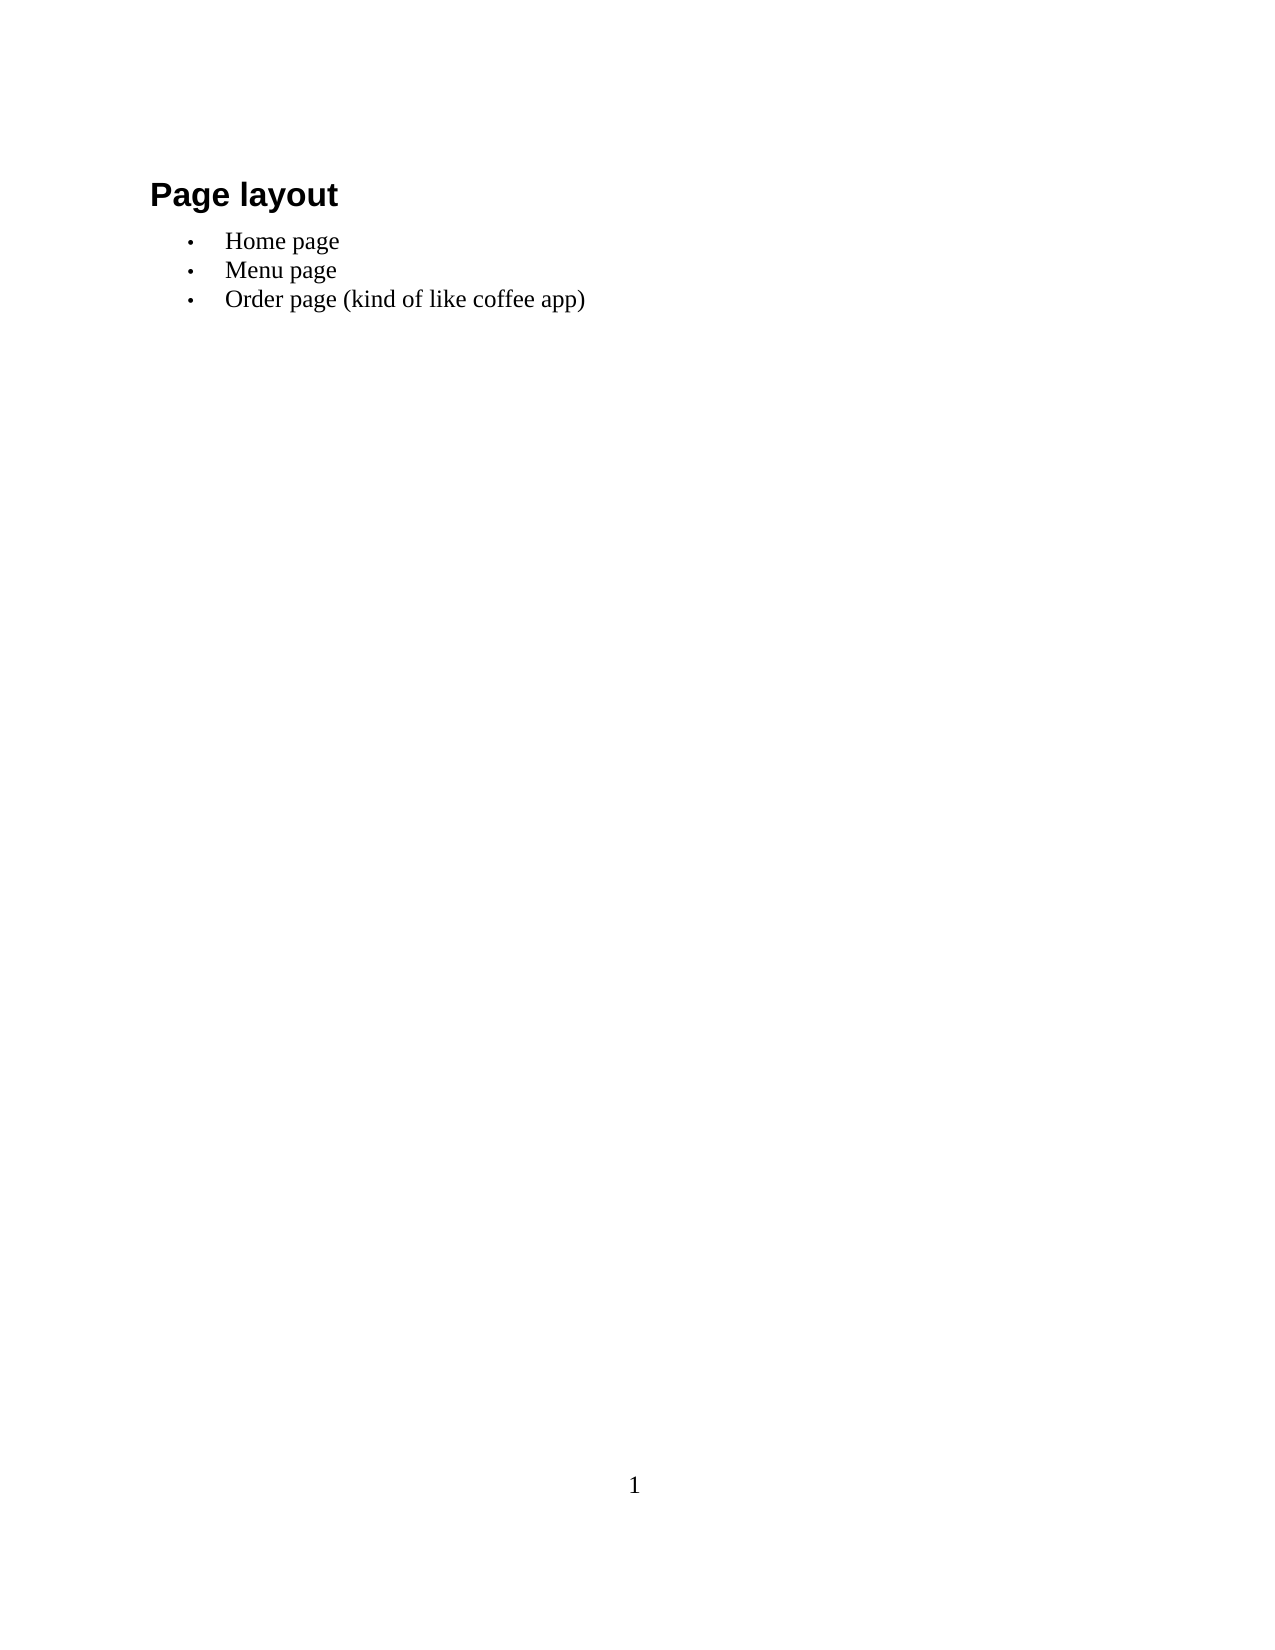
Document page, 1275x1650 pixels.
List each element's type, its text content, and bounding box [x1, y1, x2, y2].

list Home page [187, 226, 1125, 255]
list Order page (kind of like coffee app) [187, 284, 1125, 312]
list Menu page [187, 255, 1125, 284]
subtitle Page layout [150, 175, 1125, 214]
